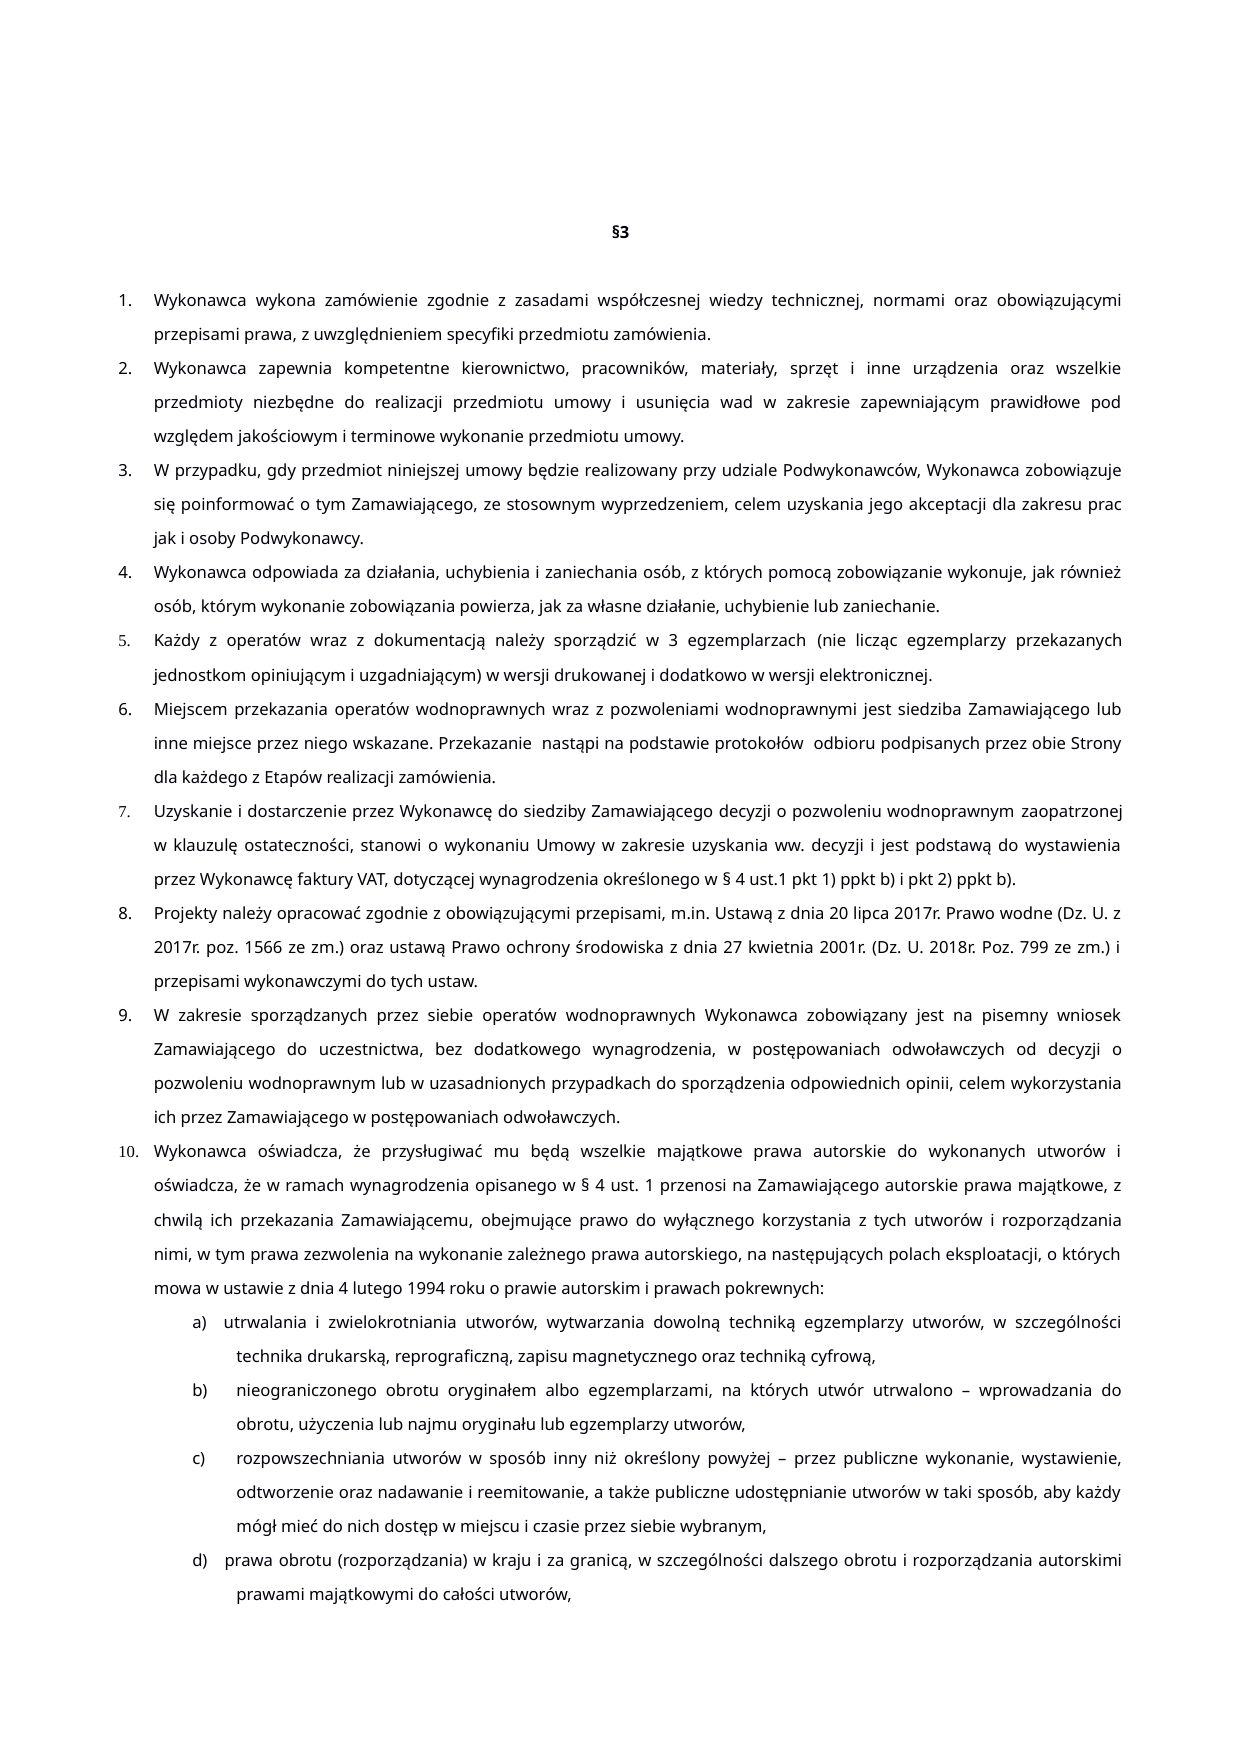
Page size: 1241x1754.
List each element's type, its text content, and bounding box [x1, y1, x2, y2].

list W zakresie sporządzanych przez siebie operatów wodnoprawnych Wykonawca zobowiązany jest na pisemny wniosek Zamawiającego do uczestnictwa, bez dodatkowego wynagrodzenia, w postępowaniach odwoławczych od decyzji o pozwoleniu wodnoprawnym lub w uzasadnionych przypadkach do sporządzenia odpowiednich opinii, celem wykorzystania ich przez Zamawiającego w postępowaniach odwoławczych. [118, 1004, 1123, 1129]
list W przypadku, gdy przedmiot niniejszej umowy będzie realizowany przy udziale Podwykonawców, Wykonawca zobowiązuje się poinformować o tym Zamawiającego, ze stosownym wyprzedzeniem, celem uzyskania jego akceptacji dla zakresu prac jak i osoby Podwykonawcy. [118, 459, 1123, 549]
text b) nieograniczonego obrotu oryginałem albo egzemplarzami, na których utwór utrwalono – wprowadzania do obrotu, użyczenia lub najmu oryginału lub egzemplarzy utworów, [192, 1378, 1123, 1435]
list Projekty należy opracować zgodnie z obowiązującymi przepisami, m.in. Ustawą z dnia 20 lipca 2017r. Prawo wodne (Dz. U. z 2017r. poz. 1566 ze zm.) oraz ustawą Prawo ochrony środowiska z dnia 27 kwietnia 2001r. (Dz. U. 2018r. Poz. 799 ze zm.) i przepisami wykonawczymi do tych ustaw. [118, 902, 1123, 992]
text a) utrwalania i zwielokrotniania utworów, wytwarzania dowolną techniką egzemplarzy utworów, w szczególności technika drukarską, reprograficzną, zapisu magnetycznego oraz techniką cyfrową, [192, 1310, 1123, 1367]
list Każdy z operatów wraz z dokumentacją należy sporządzić w 3 egzemplarzach (nie licząc egzemplarzy przekazanych jednostkom opiniującym i uzgadniającym) w wersji drukowanej i dodatkowo w wersji elektronicznej. [118, 629, 1123, 686]
list Wykonawca oświadcza, że przysługiwać mu będą wszelkie majątkowe prawa autorskie do wykonanych utworów i oświadcza, że w ramach wynagrodzenia opisanego w § 4 ust. 1 przenosi na Zamawiającego autorskie prawa majątkowe, z chwilą ich przekazania Zamawiającemu, obejmujące prawo do wyłącznego korzystania z tych utworów i rozporządzania nimi, w tym prawa zezwolenia na wykonanie zależnego prawa autorskiego, na następujących polach eksploatacji, o których mowa w ustawie z dnia 4 lutego 1994 roku o prawie autorskim i prawach pokrewnych: [118, 1140, 1123, 1299]
list Miejscem przekazania operatów wodnoprawnych wraz z pozwoleniami wodnoprawnymi jest siedziba Zamawiającego lub inne miejsce przez niego wskazane. Przekazanie nastąpi na podstawie protokołów odbioru podpisanych przez obie Strony dla każdego z Etapów realizacji zamówienia. [118, 697, 1123, 788]
text §3 [118, 220, 1123, 243]
text d) prawa obrotu (rozporządzania) w kraju i za granicą, w szczególności dalszego obrotu i rozporządzania autorskimi prawami majątkowymi do całości utworów, [192, 1549, 1123, 1606]
text c) rozpowszechniania utworów w sposób inny niż określony powyżej – przez publiczne wykonanie, wystawienie, odtworzenie oraz nadawanie i reemitowanie, a także publiczne udostępnianie utworów w taki sposób, aby każdy mógł mieć do nich dostęp w miejscu i czasie przez siebie wybranym, [192, 1447, 1123, 1537]
list Wykonawca zapewnia kompetentne kierownictwo, pracowników, materiały, sprzęt i inne urządzenia oraz wszelkie przedmioty niezbędne do realizacji przedmiotu umowy i usunięcia wad w zakresie zapewniającym prawidłowe pod względem jakościowym i terminowe wykonanie przedmiotu umowy. [118, 357, 1123, 447]
list Wykonawca wykona zamówienie zgodnie z zasadami współczesnej wiedzy technicznej, normami oraz obowiązującymi przepisami prawa, z uwzględnieniem specyfiki przedmiotu zamówienia. [118, 288, 1123, 345]
list Uzyskanie i dostarczenie przez Wykonawcę do siedziby Zamawiającego decyzji o pozwoleniu wodnoprawnym zaopatrzonej w klauzulę ostateczności, stanowi o wykonaniu Umowy w zakresie uzyskania ww. decyzji i jest podstawą do wystawienia przez Wykonawcę faktury VAT, dotyczącej wynagrodzenia określonego w § 4 ust.1 pkt 1) ppkt b) i pkt 2) ppkt b). [118, 799, 1123, 890]
list Wykonawca odpowiada za działania, uchybienia i zaniechania osób, z których pomocą zobowiązanie wykonuje, jak również osób, którym wykonanie zobowiązania powierza, jak za własne działanie, uchybienie lub zaniechanie. [118, 561, 1123, 618]
